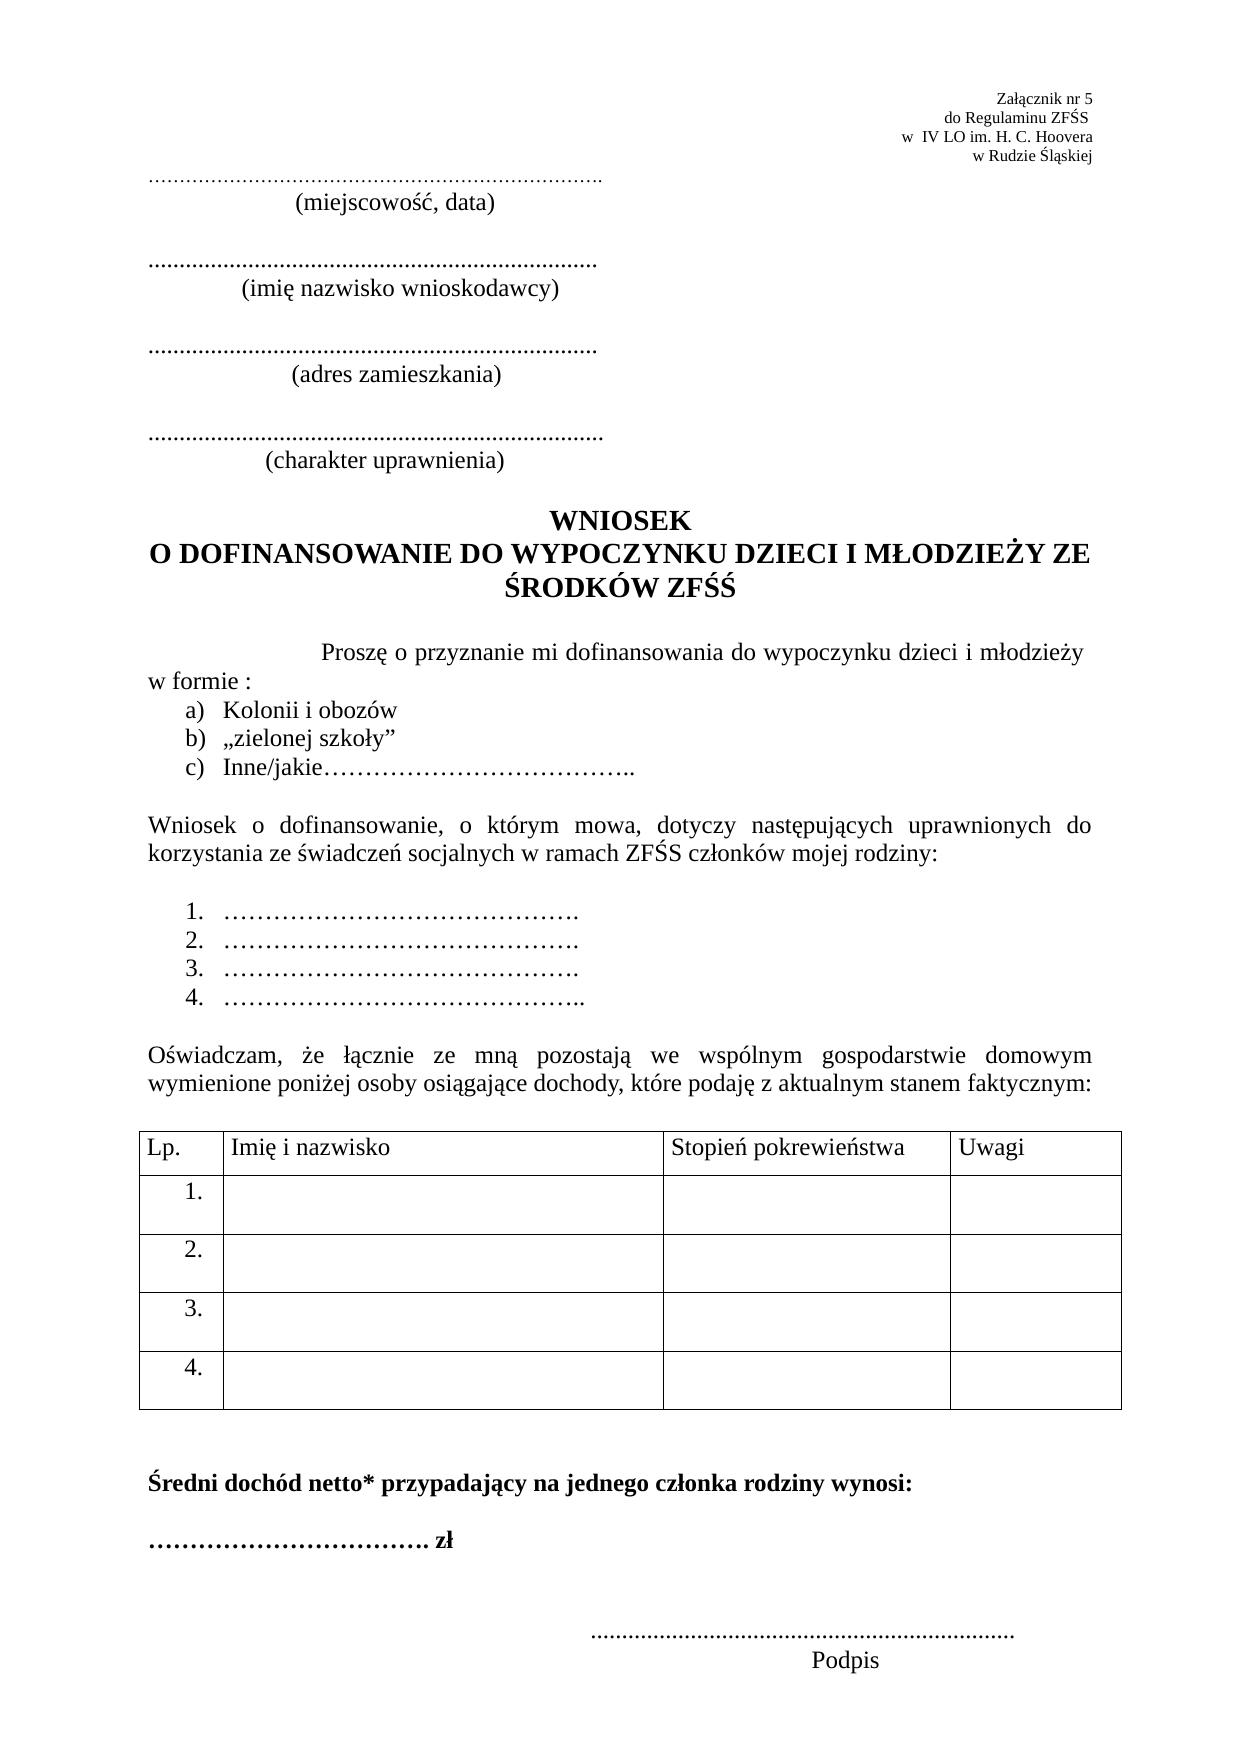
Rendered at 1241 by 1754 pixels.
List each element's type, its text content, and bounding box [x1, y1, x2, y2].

text (charakter uprawnienia) [148, 446, 1093, 474]
table_cell [140, 1176, 223, 1233]
table_cell [224, 1293, 663, 1351]
table_cell [951, 1293, 1121, 1351]
table_cell [140, 1293, 223, 1351]
text ......................................................................... [148, 417, 1093, 446]
text O DOFINANSOWANIE DO WYPOCZYNKU DZIECI I MŁODZIEŻY ZE ŚRODKÓW ZFŚŚ [148, 537, 1093, 604]
text Średni dochód netto* przypadający na jednego członka rodziny wynosi: [148, 1468, 1093, 1496]
table_cell [224, 1176, 663, 1233]
list …………………………………….. [185, 982, 1093, 1011]
text ………………………………………………………………. [148, 165, 1093, 187]
text WNIOSEK [148, 503, 1093, 537]
text Załącznik nr 5 [148, 89, 1093, 108]
table_cell [664, 1293, 950, 1351]
table_cell [951, 1352, 1121, 1409]
text ……………………………. zł [148, 1525, 1093, 1554]
table_cell [664, 1176, 950, 1233]
table_header Uwagi [951, 1132, 1121, 1175]
text .................................................................... [148, 1611, 1093, 1645]
table_cell [224, 1235, 663, 1292]
list Kolonii i obozów [185, 695, 1093, 723]
text (miejscowość, data) [148, 187, 1093, 216]
table_header Imię i nazwisko [224, 1132, 663, 1175]
text Wniosek o dofinansowanie, o którym mowa, dotyczy następujących uprawnionych do korzystania ze świadczeń socjalnych w ramach ZFŚS członków mojej rodziny: [148, 810, 1093, 867]
table_cell [224, 1352, 663, 1409]
list ……………………………………. [185, 896, 1093, 925]
table_cell [951, 1176, 1121, 1233]
table_cell [951, 1235, 1121, 1292]
text do Regulaminu ZFŚS w IV LO im. H. C. Hoovera w Rudzie Śląskiej [148, 108, 1093, 165]
table_cell [140, 1352, 223, 1409]
text Podpis [148, 1645, 1093, 1674]
list „zielonej szkoły” [185, 723, 1093, 752]
text (imię nazwisko wnioskodawcy) [148, 273, 1093, 302]
table_cell [664, 1235, 950, 1292]
list Inne/jakie……………………………….. [185, 752, 1093, 781]
list ……………………………………. [185, 925, 1093, 953]
text Proszę o przyznanie mi dofinansowania do wypoczynku dzieci i młodzieży w formie : [148, 637, 1093, 695]
text (adres zamieszkania) [148, 359, 1093, 388]
table_cell [140, 1235, 223, 1292]
text ........................................................................ [148, 244, 1093, 273]
list ……………………………………. [185, 953, 1093, 982]
table_cell [664, 1352, 950, 1409]
table_header Lp. [140, 1132, 223, 1175]
text ........................................................................ [148, 331, 1093, 359]
table_header Stopień pokrewieństwa [664, 1132, 950, 1175]
text Oświadczam, że łącznie ze mną pozostają we wspólnym gospodarstwie domowym wymienione poniżej osoby osiągające dochody, które podaję z aktualnym stanem faktycznym: [148, 1040, 1093, 1097]
